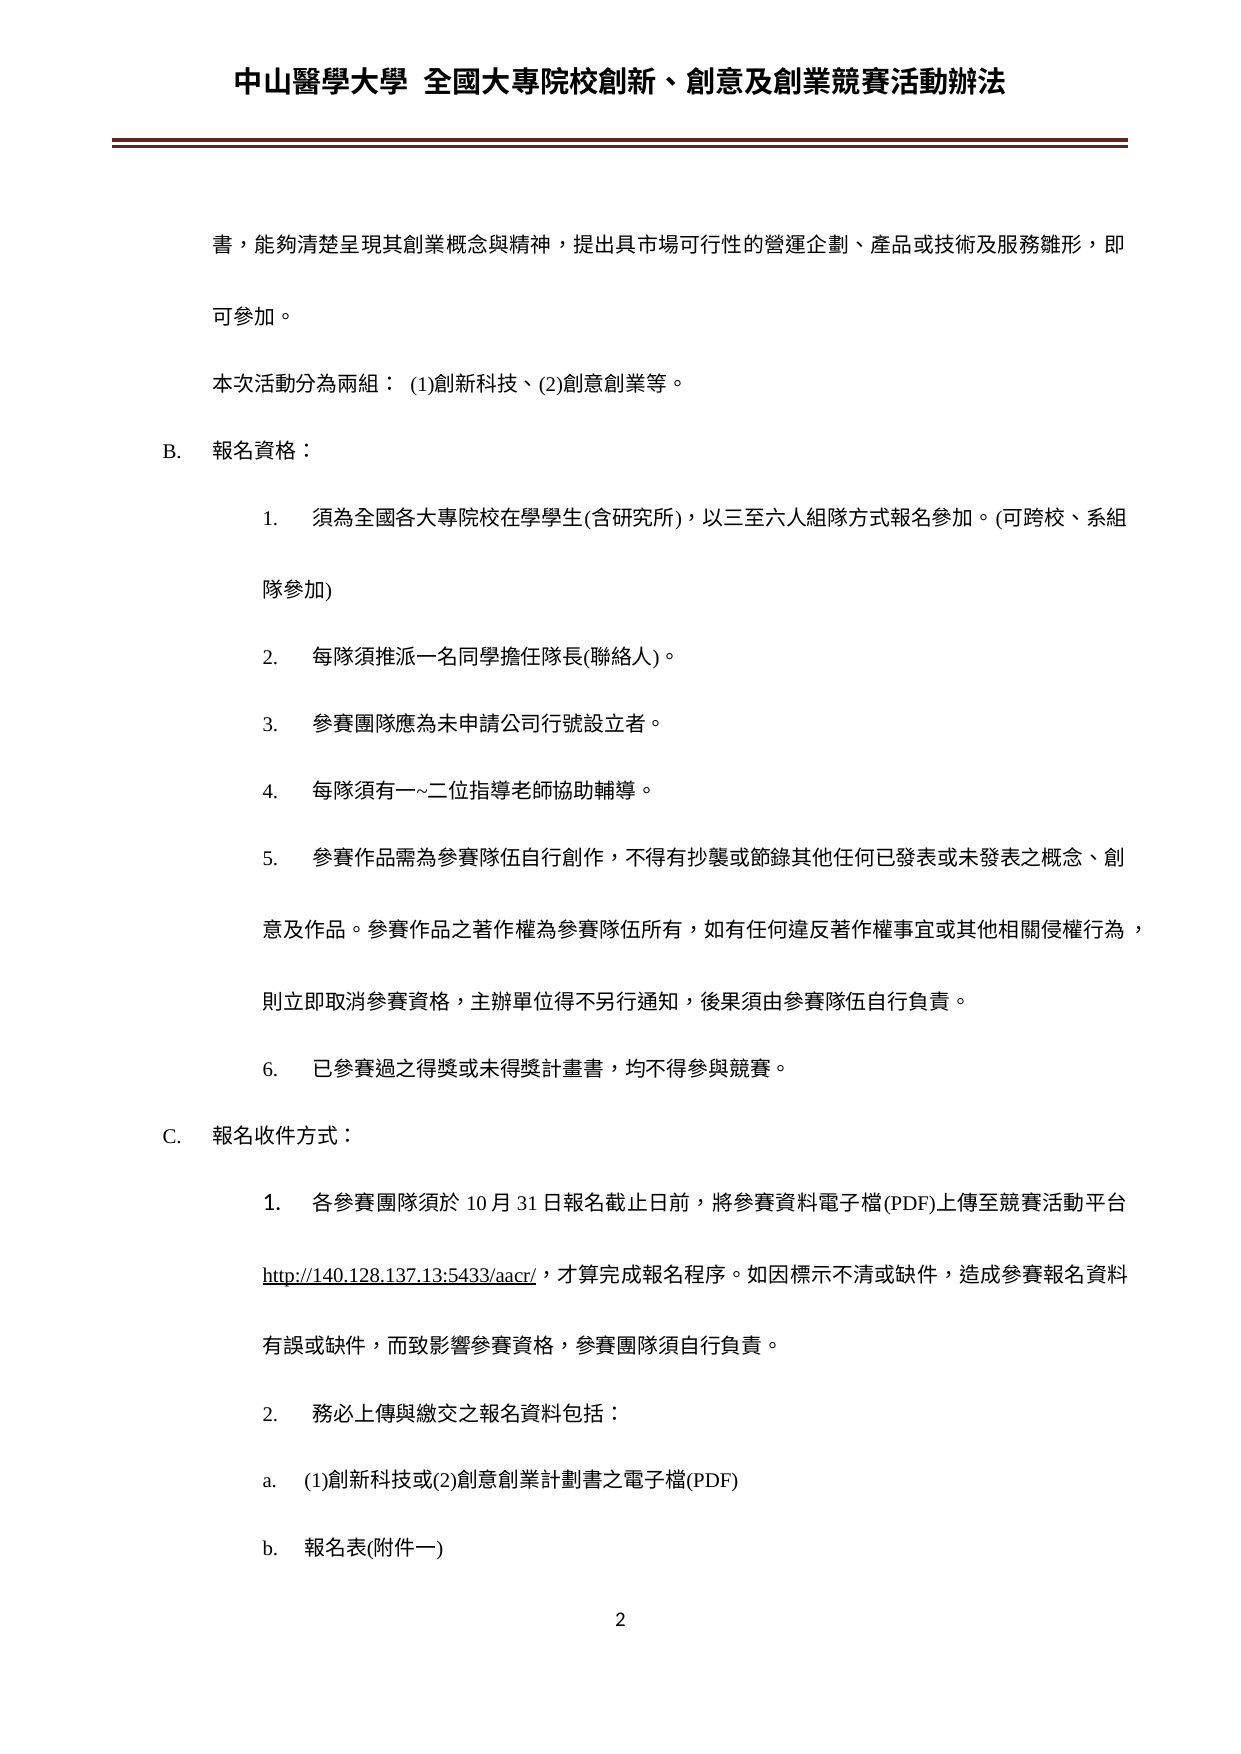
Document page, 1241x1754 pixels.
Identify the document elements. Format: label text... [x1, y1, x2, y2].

text 本次活動分為兩組： (1)創新科技、(2)創意創業等。 [212, 341, 1128, 403]
list 參賽作品需為參賽隊伍自行創作，不得有抄襲或節錄其他任何已發表或未發表之概念、創意及作品。參賽作品之著作權為參賽隊伍所有，如有任何違反著作權事宜或其他相關侵權行為，則立即取消參賽資格，主辦單位得不另行通知，後果須由參賽隊伍自行負責。 [262, 815, 1128, 1021]
list 各參賽團隊須於10月31日報名截止日前，將參賽資料電子檔(PDF)上傳至競賽活動平台http://140.128.137.13:5433/aacr/，才算完成報名程序。如因標示不清或缺件，造成參賽報名資料有誤或缺件，而致影響參賽資格，參賽團隊須自行負責。 [262, 1159, 1128, 1366]
list 每隊須推派一名同學擔任隊長(聯絡人)。 [262, 614, 1128, 676]
list 務必上傳與繳交之報名資料包括： [262, 1370, 1128, 1433]
list 已參賽過之得獎或未得獎計畫書，均不得參與競賽。 [262, 1026, 1128, 1088]
list 報名收件方式： [162, 1092, 1128, 1155]
list (1)創新科技或(2)創意創業計劃書之電子檔(PDF) [262, 1437, 1128, 1500]
list 書，能夠清楚呈現其創業概念與精神，提出具市場可行性的營運企劃、產品或技術及服務雛形，即可參加。 [212, 202, 1128, 337]
list 須為全國各大專院校在學學生(含研究所)，以三至六人組隊方式報名參加。(可跨校、系組隊參加) [262, 475, 1128, 609]
list 報名資格： [162, 408, 1128, 471]
list 每隊須有一~二位指導老師協助輔導。 [262, 748, 1128, 810]
list 參賽團隊應為未申請公司行號設立者。 [262, 681, 1128, 743]
list 報名表(附件一) [262, 1504, 1128, 1567]
